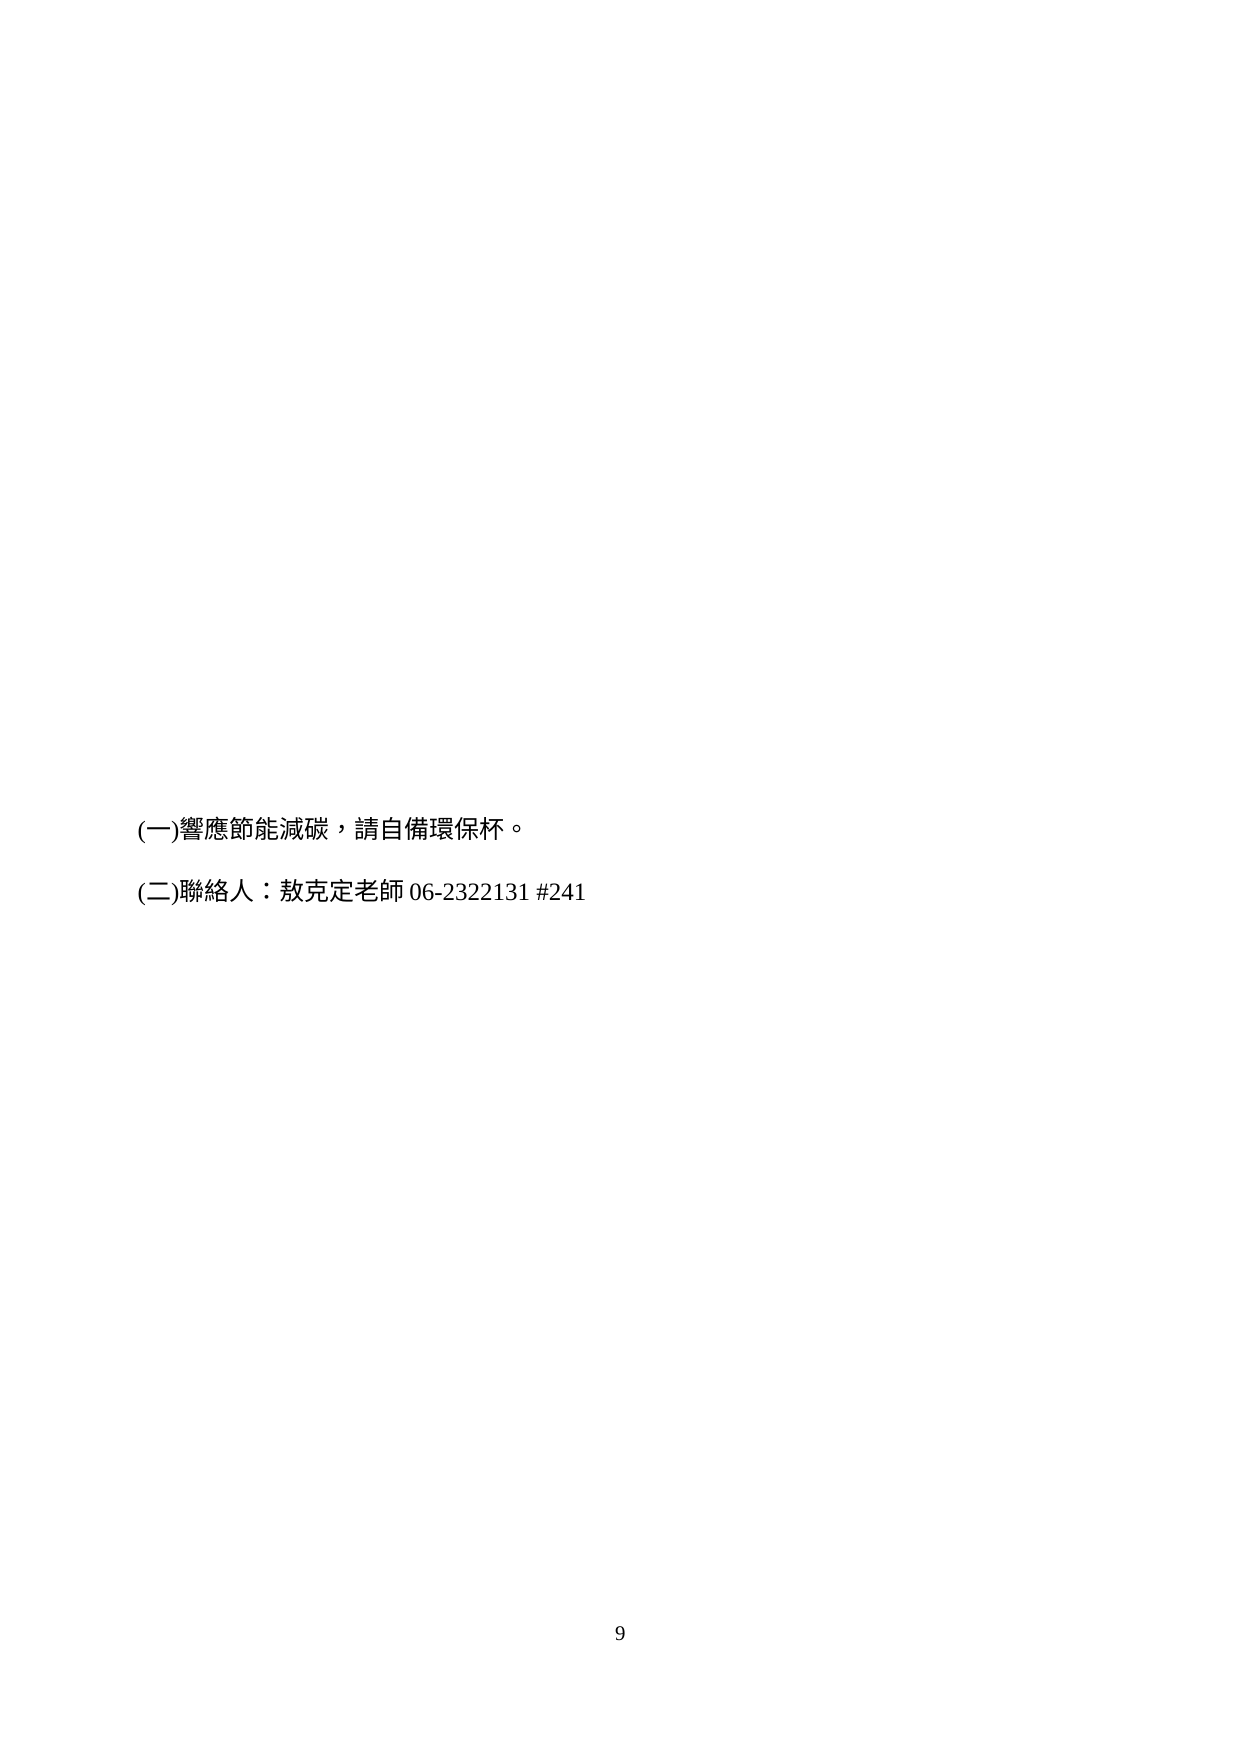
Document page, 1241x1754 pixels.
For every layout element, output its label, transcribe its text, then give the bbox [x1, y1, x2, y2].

text (一)響應節能減碳，請自備環保杯。 [112, 786, 1128, 848]
text (二)聯絡人：敖克定老師06-2322131 #241 [112, 848, 1128, 911]
